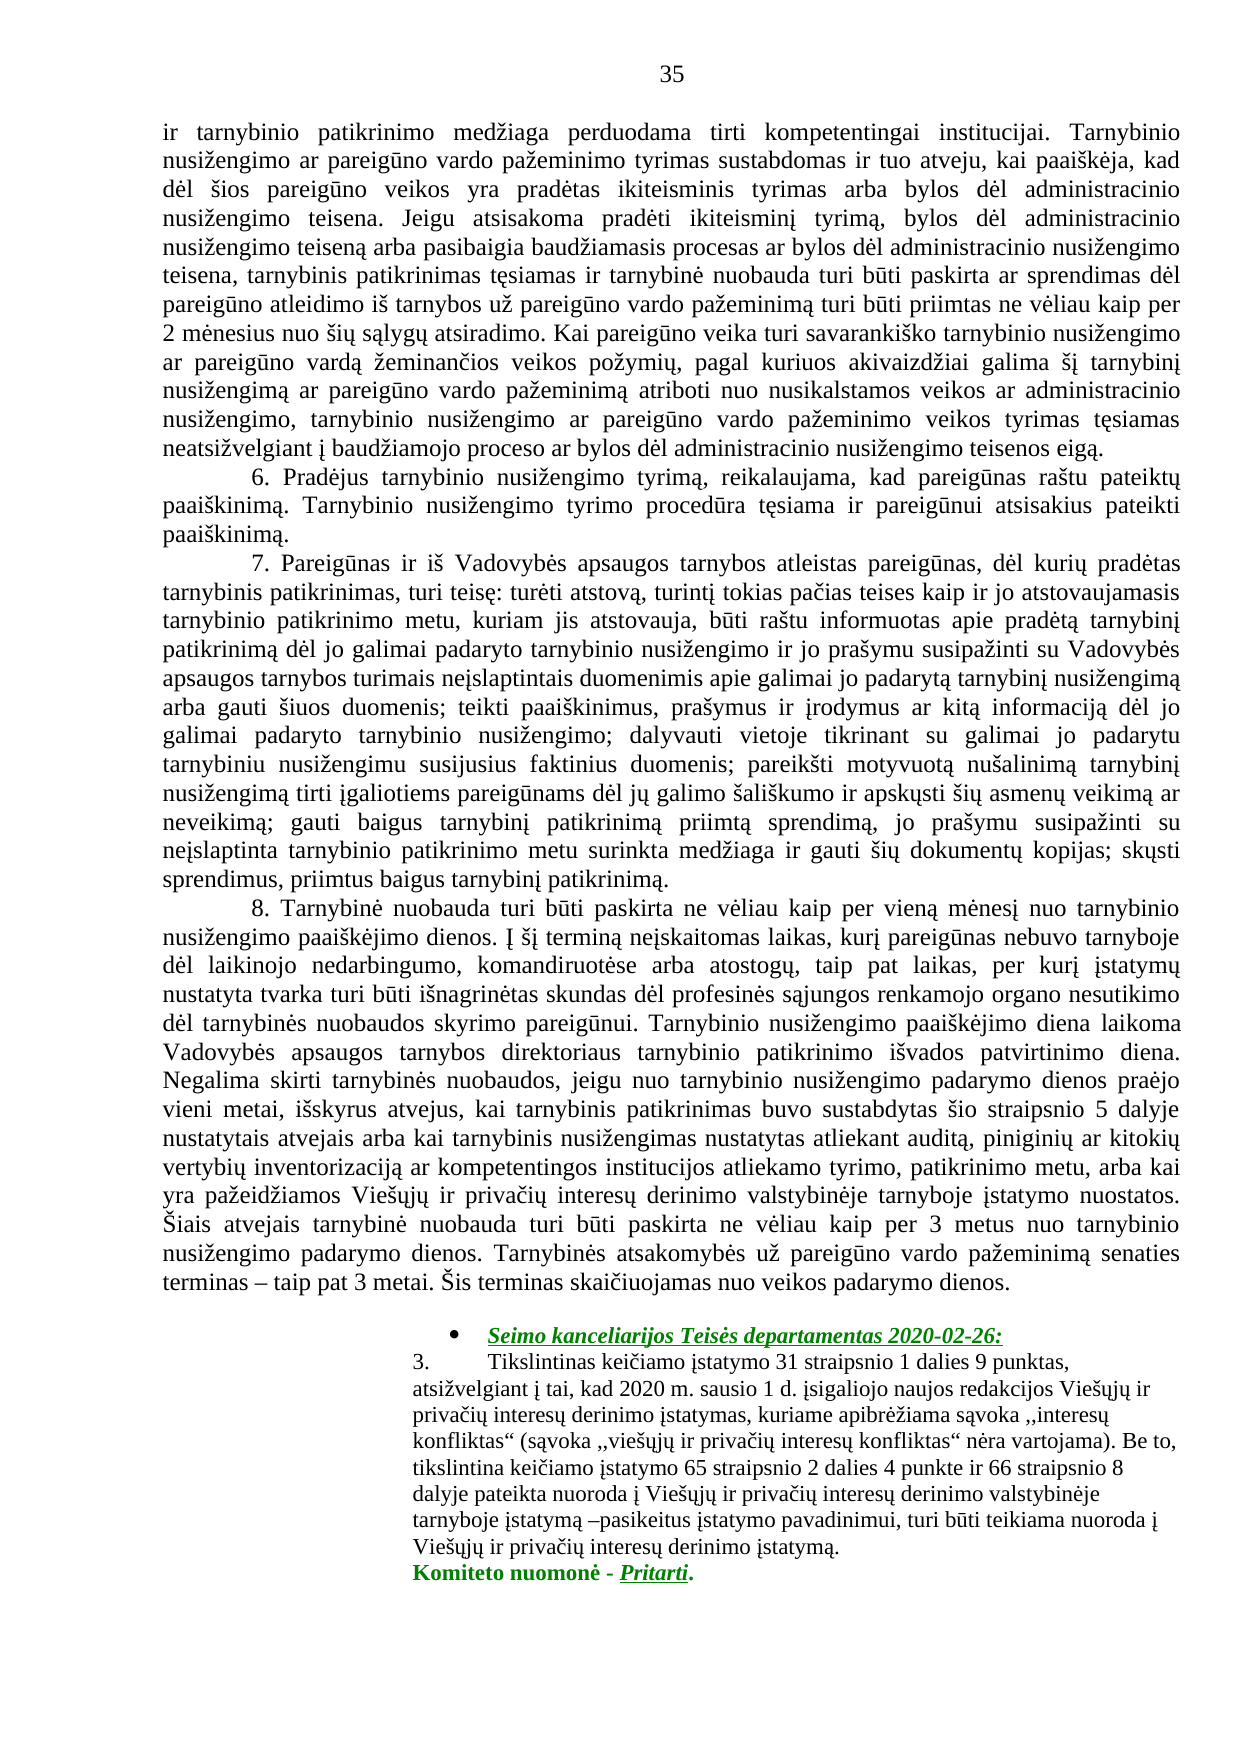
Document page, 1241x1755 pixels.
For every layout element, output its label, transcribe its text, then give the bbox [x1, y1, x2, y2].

text 7. Pareigūnas ir iš Vadovybės apsaugos tarnybos atleistas pareigūnas, dėl kurių pradėtas tarnybinis patikrinimas, turi teisę: turėti atstovą, turintį tokias pačias teises kaip ir jo atstovaujamasis tarnybinio patikrinimo metu, kuriam jis atstovauja, būti raštu informuotas apie pradėtą tarnybinį patikrinimą dėl jo galimai padaryto tarnybinio nusižengimo ir jo prašymu susipažinti su Vadovybės apsaugos tarnybos turimais neįslaptintais duomenimis apie galimai jo padarytą tarnybinį nusižengimą arba gauti šiuos duomenis; teikti paaiškinimus, prašymus ir įrodymus ar kitą informaciją dėl jo galimai padaryto tarnybinio nusižengimo; dalyvauti vietoje tikrinant su galimai jo padarytu tarnybiniu nusižengimu susijusius faktinius duomenis; pareikšti motyvuotą nušalinimą tarnybinį nusižengimą tirti įgaliotiems pareigūnams dėl jų galimo šališkumo ir apskųsti šių asmenų veikimą ar neveikimą; gauti baigus tarnybinį patikrinimą priimtą sprendimą, jo prašymu susipažinti su neįslaptinta tarnybinio patikrinimo metu surinkta medžiaga ir gauti šių dokumentų kopijas; skųsti sprendimus, priimtus baigus tarnybinį patikrinimą. [162, 548, 1181, 893]
text 6. Pradėjus tarnybinio nusižengimo tyrimą, reikalaujama, kad pareigūnas raštu pateiktų paaiškinimą. Tarnybinio nusižengimo tyrimo procedūra tęsiama ir pareigūnui atsisakius pateikti paaiškinimą. [162, 462, 1181, 548]
text ir tarnybinio patikrinimo medžiaga perduodama tirti kompetentingai institucijai. Tarnybinio nusižengimo ar pareigūno vardo pažeminimo tyrimas sustabdomas ir tuo atveju, kai paaiškėja, kad dėl šios pareigūno veikos yra pradėtas ikiteisminis tyrimas arba bylos dėl administracinio nusižengimo teisena. Jeigu atsisakoma pradėti ikiteisminį tyrimą, bylos dėl administracinio nusižengimo teiseną arba pasibaigia baudžiamasis procesas ar bylos dėl administracinio nusižengimo teisena, tarnybinis patikrinimas tęsiamas ir tarnybinė nuobauda turi būti paskirta ar sprendimas dėl pareigūno atleidimo iš tarnybos už pareigūno vardo pažeminimą turi būti priimtas ne vėliau kaip per 2 mėnesius nuo šių sąlygų atsiradimo. Kai pareigūno veika turi savarankiško tarnybinio nusižengimo ar pareigūno vardą žeminančios veikos požymių, pagal kuriuos akivaizdžiai galima šį tarnybinį nusižengimą ar pareigūno vardo pažeminimą atriboti nuo nusikalstamos veikos ar administracinio nusižengimo, tarnybinio nusižengimo ar pareigūno vardo pažeminimo veikos tyrimas tęsiamas neatsižvelgiant į baudžiamojo proceso ar bylos dėl administracinio nusižengimo teisenos eigą. [162, 117, 1181, 462]
list Seimo kanceliarijos Teisės departamentas 2020-02-26: [450, 1322, 1181, 1348]
text 3. Tikslintinas keičiamo įstatymo 31 straipsnio 1 dalies 9 punktas, atsižvelgiant į tai, kad 2020 m. sausio 1 d. įsigaliojo naujos redakcijos Viešųjų ir privačių interesų derinimo įstatymas, kuriame apibrėžiama sąvoka ,,interesų konfliktas“ (sąvoka ,,viešųjų ir privačių interesų konfliktas“ nėra vartojama). Be to, tikslintina keičiamo įstatymo 65 straipsnio 2 dalies 4 punkte ir 66 straipsnio 8 dalyje pateikta nuoroda į Viešųjų ir privačių interesų derinimo valstybinėje tarnyboje įstatymą –pasikeitus įstatymo pavadinimui, turi būti teikiama nuoroda į Viešųjų ir privačių interesų derinimo įstatymą. [412, 1348, 1181, 1559]
text 8. Tarnybinė nuobauda turi būti paskirta ne vėliau kaip per vieną mėnesį nuo tarnybinio nusižengimo paaiškėjimo dienos. Į šį terminą neįskaitomas laikas, kurį pareigūnas nebuvo tarnyboje dėl laikinojo nedarbingumo, komandiruotėse arba atostogų, taip pat laikas, per kurį įstatymų nustatyta tvarka turi būti išnagrinėtas skundas dėl profesinės sąjungos renkamojo organo nesutikimo dėl tarnybinės nuobaudos skyrimo pareigūnui. Tarnybinio nusižengimo paaiškėjimo diena laikoma Vadovybės apsaugos tarnybos direktoriaus tarnybinio patikrinimo išvados patvirtinimo diena. Negalima skirti tarnybinės nuobaudos, jeigu nuo tarnybinio nusižengimo padarymo dienos praėjo vieni metai, išskyrus atvejus, kai tarnybinis patikrinimas buvo sustabdytas šio straipsnio 5 dalyje nustatytais atvejais arba kai tarnybinis nusižengimas nustatytas atliekant auditą, piniginių ar kitokių vertybių inventorizaciją ar kompetentingos institucijos atliekamo tyrimo, patikrinimo metu, arba kai yra pažeidžiamos Viešųjų ir privačių interesų derinimo valstybinėje tarnyboje įstatymo nuostatos. Šiais atvejais tarnybinė nuobauda turi būti paskirta ne vėliau kaip per 3 metus nuo tarnybinio nusižengimo padarymo dienos. Tarnybinės atsakomybės už pareigūno vardo pažeminimą senaties terminas – taip pat 3 metai. Šis terminas skaičiuojamas nuo veikos padarymo dienos. [162, 893, 1181, 1295]
text Komiteto nuomonė - Pritarti. [412, 1559, 1181, 1586]
